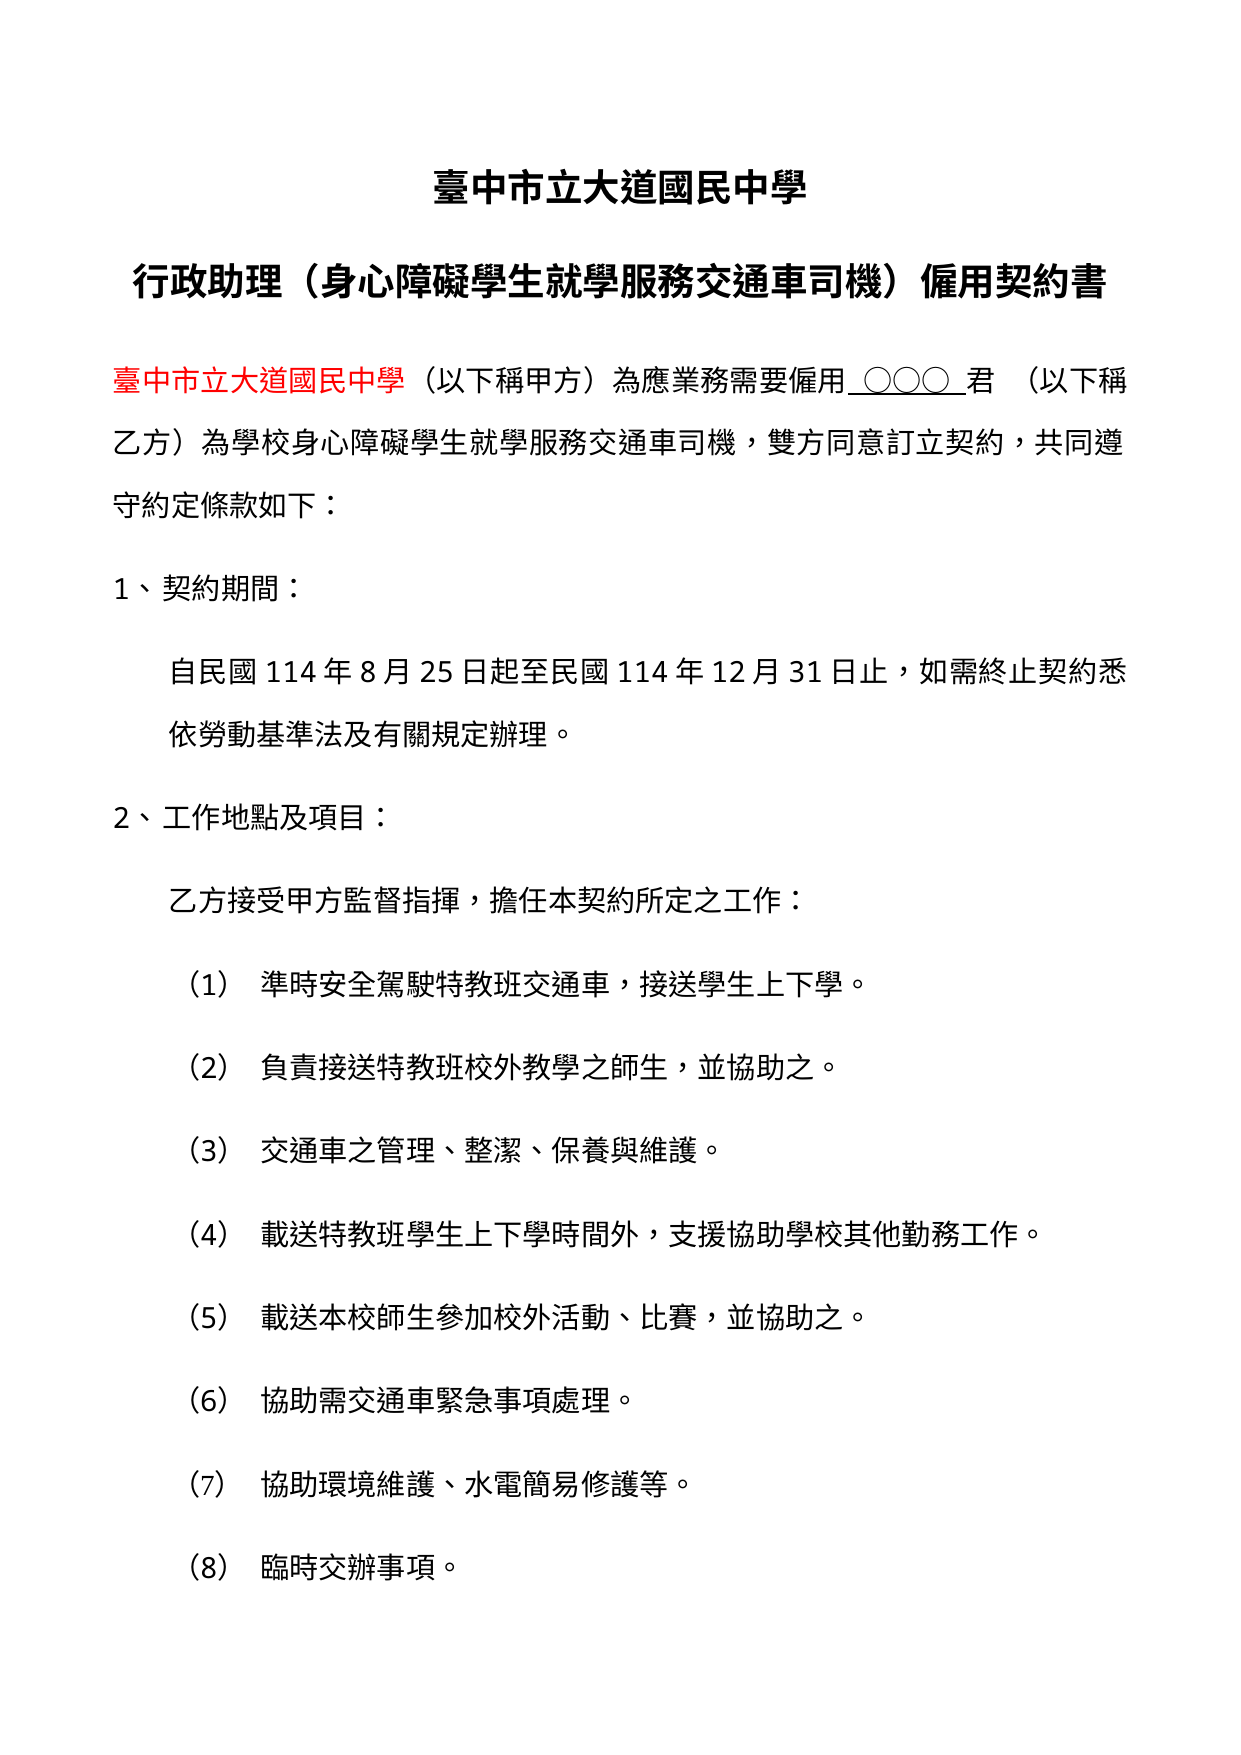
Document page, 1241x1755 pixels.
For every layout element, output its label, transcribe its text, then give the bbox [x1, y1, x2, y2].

text 臺中市立大道國民中學 [112, 158, 1128, 213]
list 契約期間： [112, 545, 1128, 607]
list 工作地點及項目： [112, 774, 1128, 837]
text 臺中市立大道國民中學（以下稱甲方）為應業務需要僱用 ○○○ 君 （以下稱乙方）為學校身心障礙學生就學服務交通車司機，雙方同意訂立契約，共同遵守約定條款如下： [112, 337, 1128, 524]
list 協助環境維護、水電簡易修護等。 [171, 1441, 1128, 1503]
text 自民國114年8月25日起至民國114年12月31日止，如需終止契約悉依勞動基準法及有關規定辦理。 [169, 628, 1128, 753]
list 負責接送特教班校外教學之師生，並協助之。 [171, 1024, 1128, 1087]
text 行政助理（身心障礙學生就學服務交通車司機）僱用契約書 [112, 252, 1128, 306]
list 載送特教班學生上下學時間外，支援協助學校其他勤務工作。 [171, 1191, 1128, 1253]
text 乙方接受甲方監督指揮，擔任本契約所定之工作： [169, 857, 1128, 920]
list 載送本校師生參加校外活動、比賽，並協助之。 [171, 1274, 1128, 1337]
list 臨時交辦事項。 [171, 1524, 1128, 1587]
list 準時安全駕駛特教班交通車，接送學生上下學。 [171, 941, 1128, 1003]
list 交通車之管理、整潔、保養與維護。 [171, 1107, 1128, 1170]
list 協助需交通車緊急事項處理。 [171, 1357, 1128, 1420]
